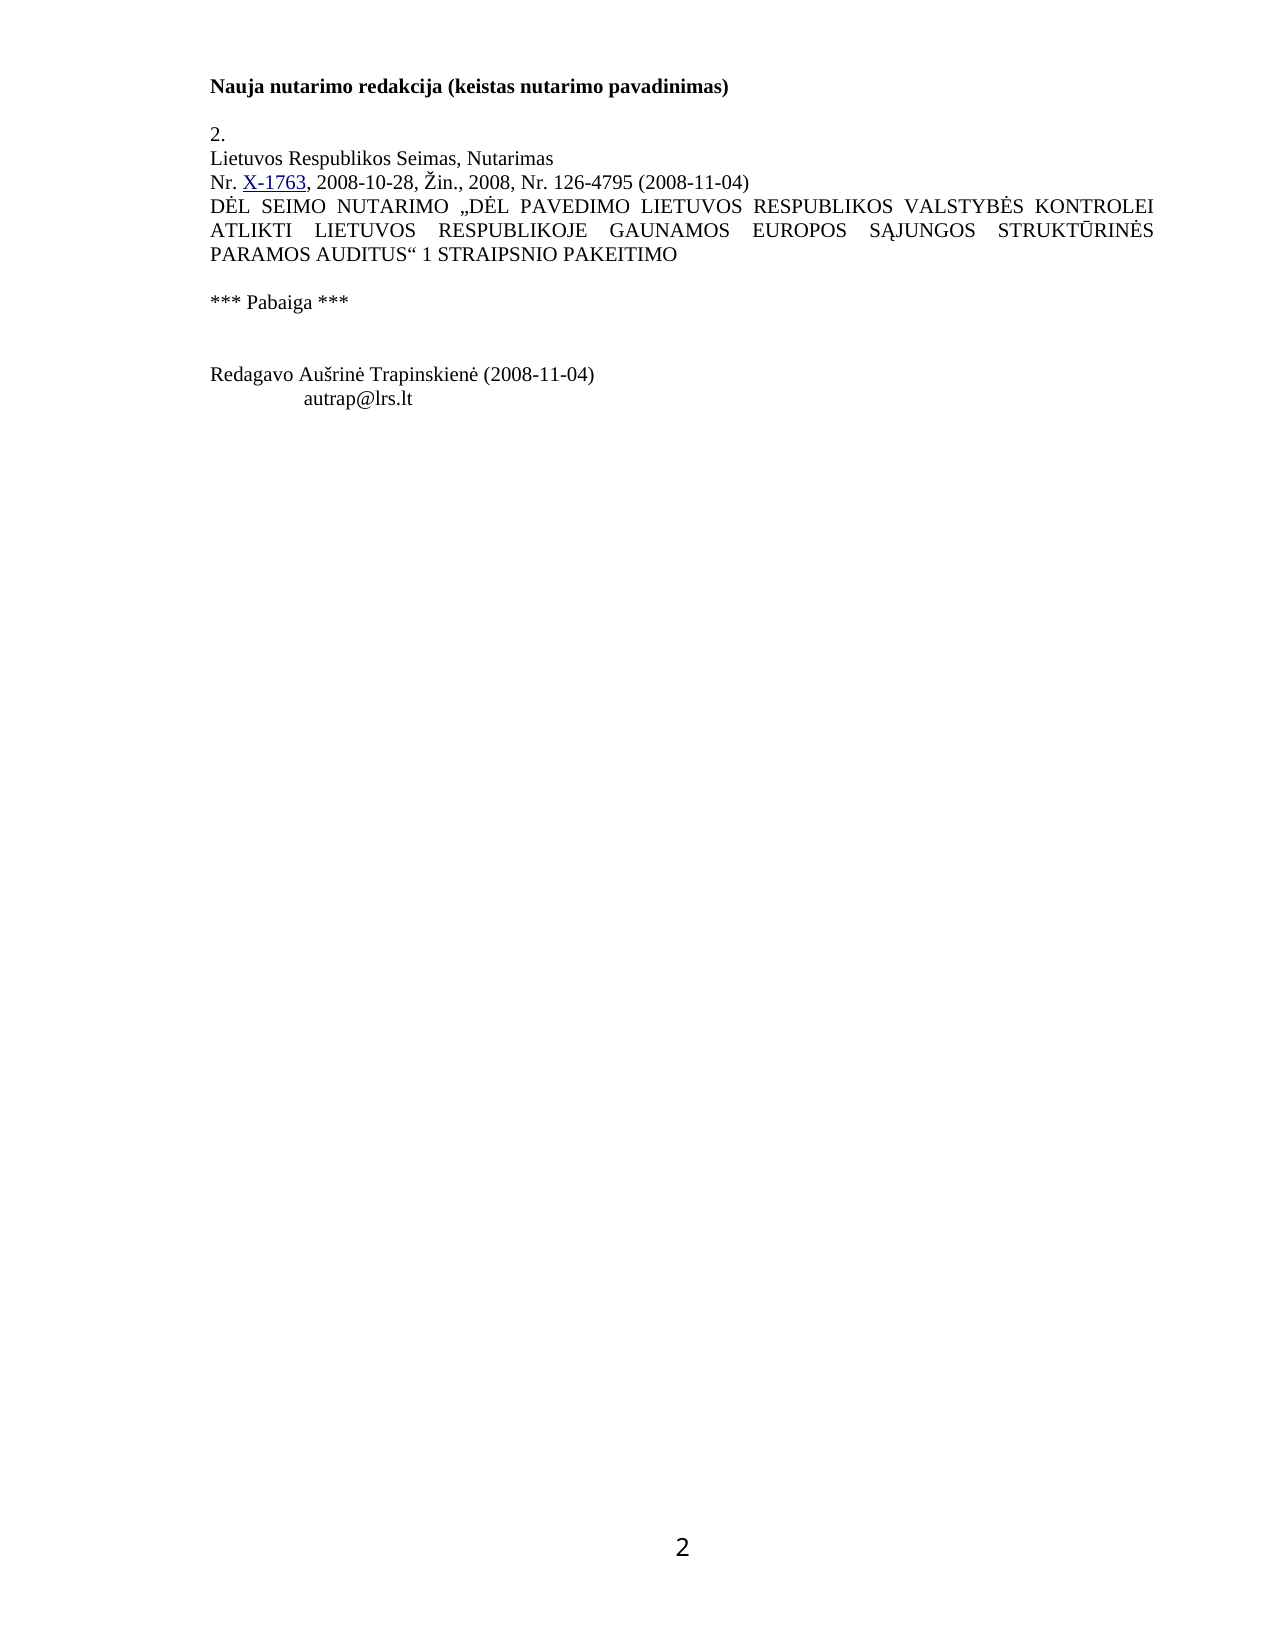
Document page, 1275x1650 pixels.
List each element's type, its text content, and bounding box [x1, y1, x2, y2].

text Nauja nutarimo redakcija (keistas nutarimo pavadinimas) [210, 73, 1155, 98]
text Lietuvos Respublikos Seimas, Nutarimas [210, 146, 1155, 170]
text Nr. X-1763, 2008-10-28, Žin., 2008, Nr. 126-4795 (2008-11-04) [210, 170, 1155, 194]
text Redagavo Aušrinė Trapinskienė (2008-11-04) [210, 362, 1155, 386]
text 2. [210, 122, 1155, 146]
text DĖL SEIMO NUTARIMO „DĖL PAVEDIMO LIETUVOS RESPUBLIKOS VALSTYBĖS KONTROLEI ATLIKTI LIETUVOS RESPUBLIKOJE GAUNAMOS EUROPOS SĄJUNGOS STRUKTŪRINĖS PARAMOS AUDITUS“ 1 STRAIPSNIO PAKEITIMO [210, 194, 1155, 266]
text *** Pabaiga *** [210, 290, 1155, 314]
text autrap@lrs.lt [210, 386, 1155, 410]
